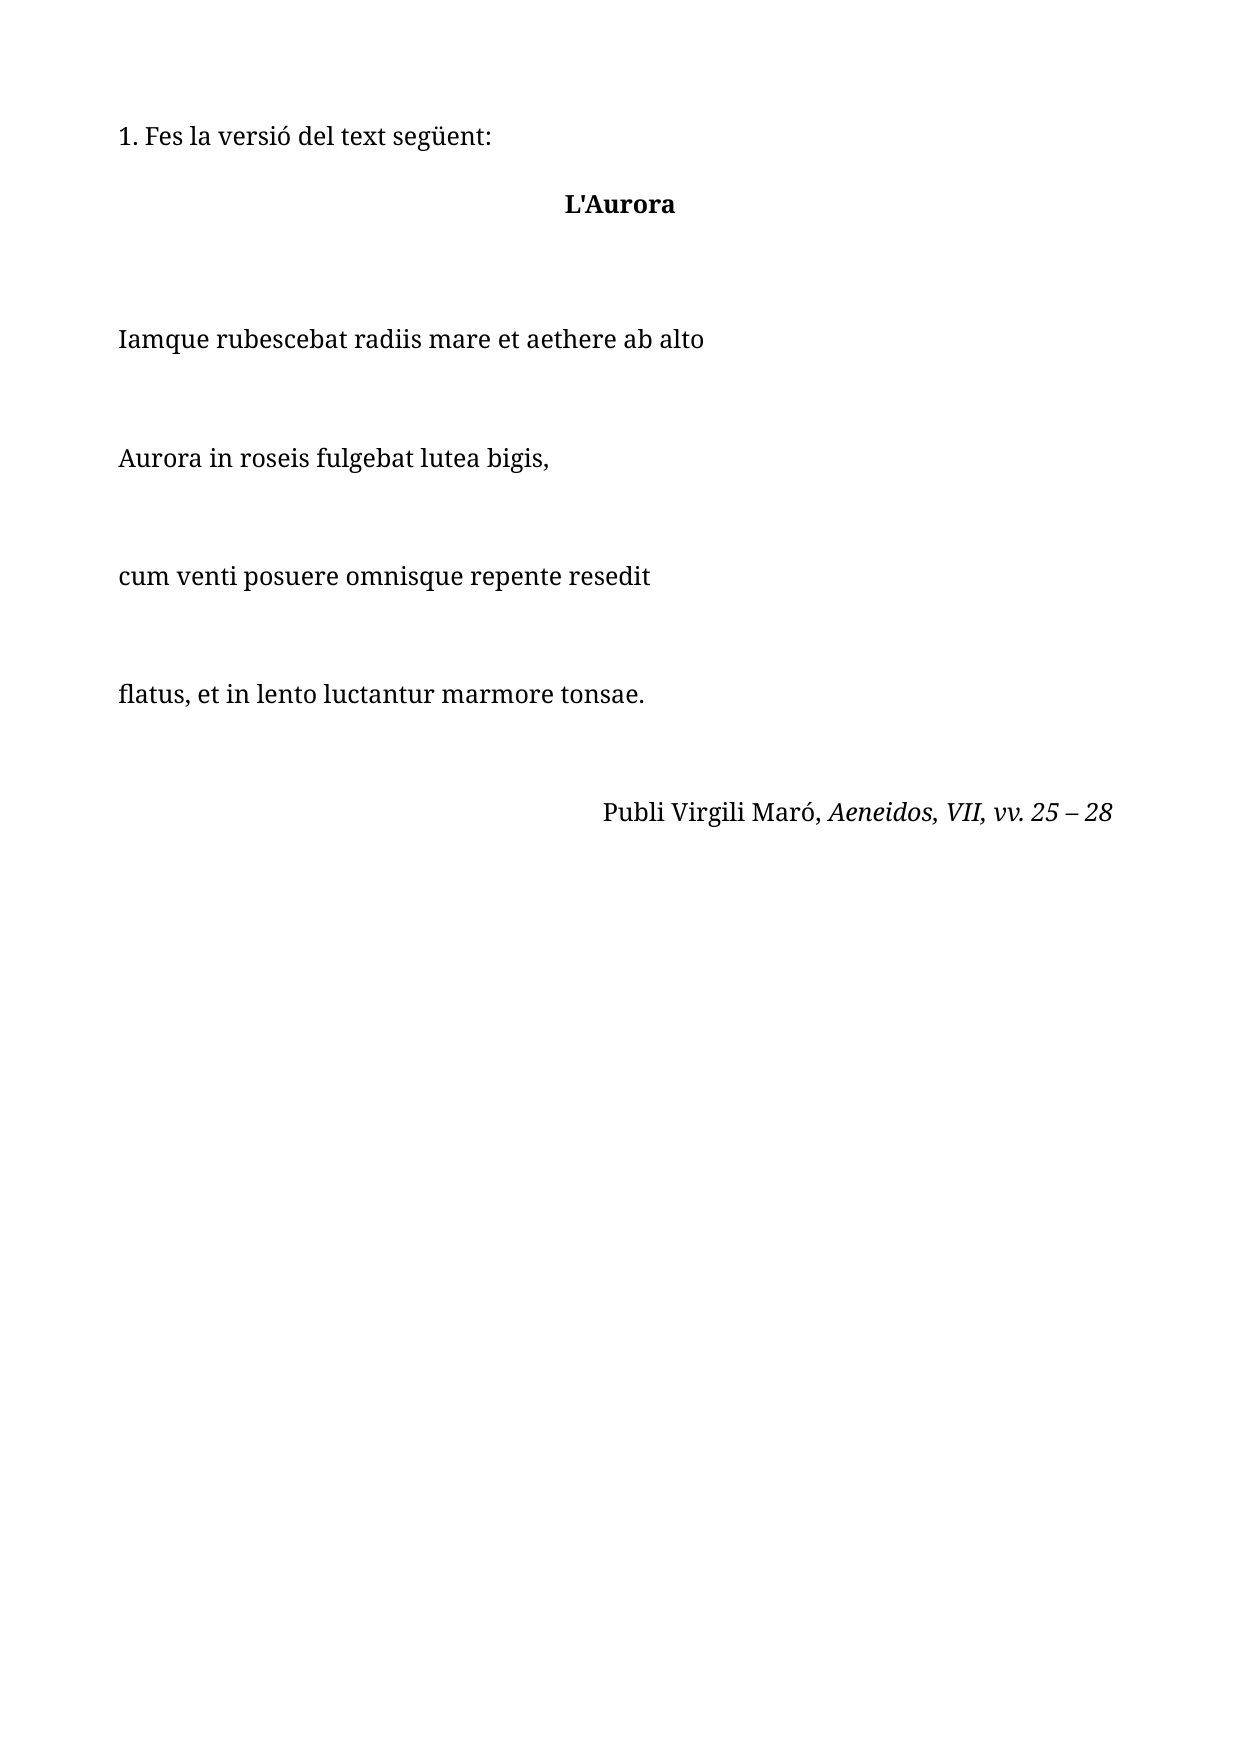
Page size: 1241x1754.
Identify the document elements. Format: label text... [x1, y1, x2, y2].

text Aurora in roseis fulgebat lutea bigis, [118, 372, 1122, 491]
text 1. Fes la versió del text següent: [118, 118, 1122, 152]
text flatus, et in lento luctantur marmore tonsae. [118, 609, 1122, 727]
text Iamque rubescebat radiis mare et aethere ab alto [118, 254, 1122, 372]
text L'Aurora [118, 186, 1122, 220]
text cum venti posuere omnisque repente resedit [118, 491, 1122, 609]
text Publi Virgili Maró, Aeneidos, VII, vv. 25 – 28 [118, 727, 1122, 845]
